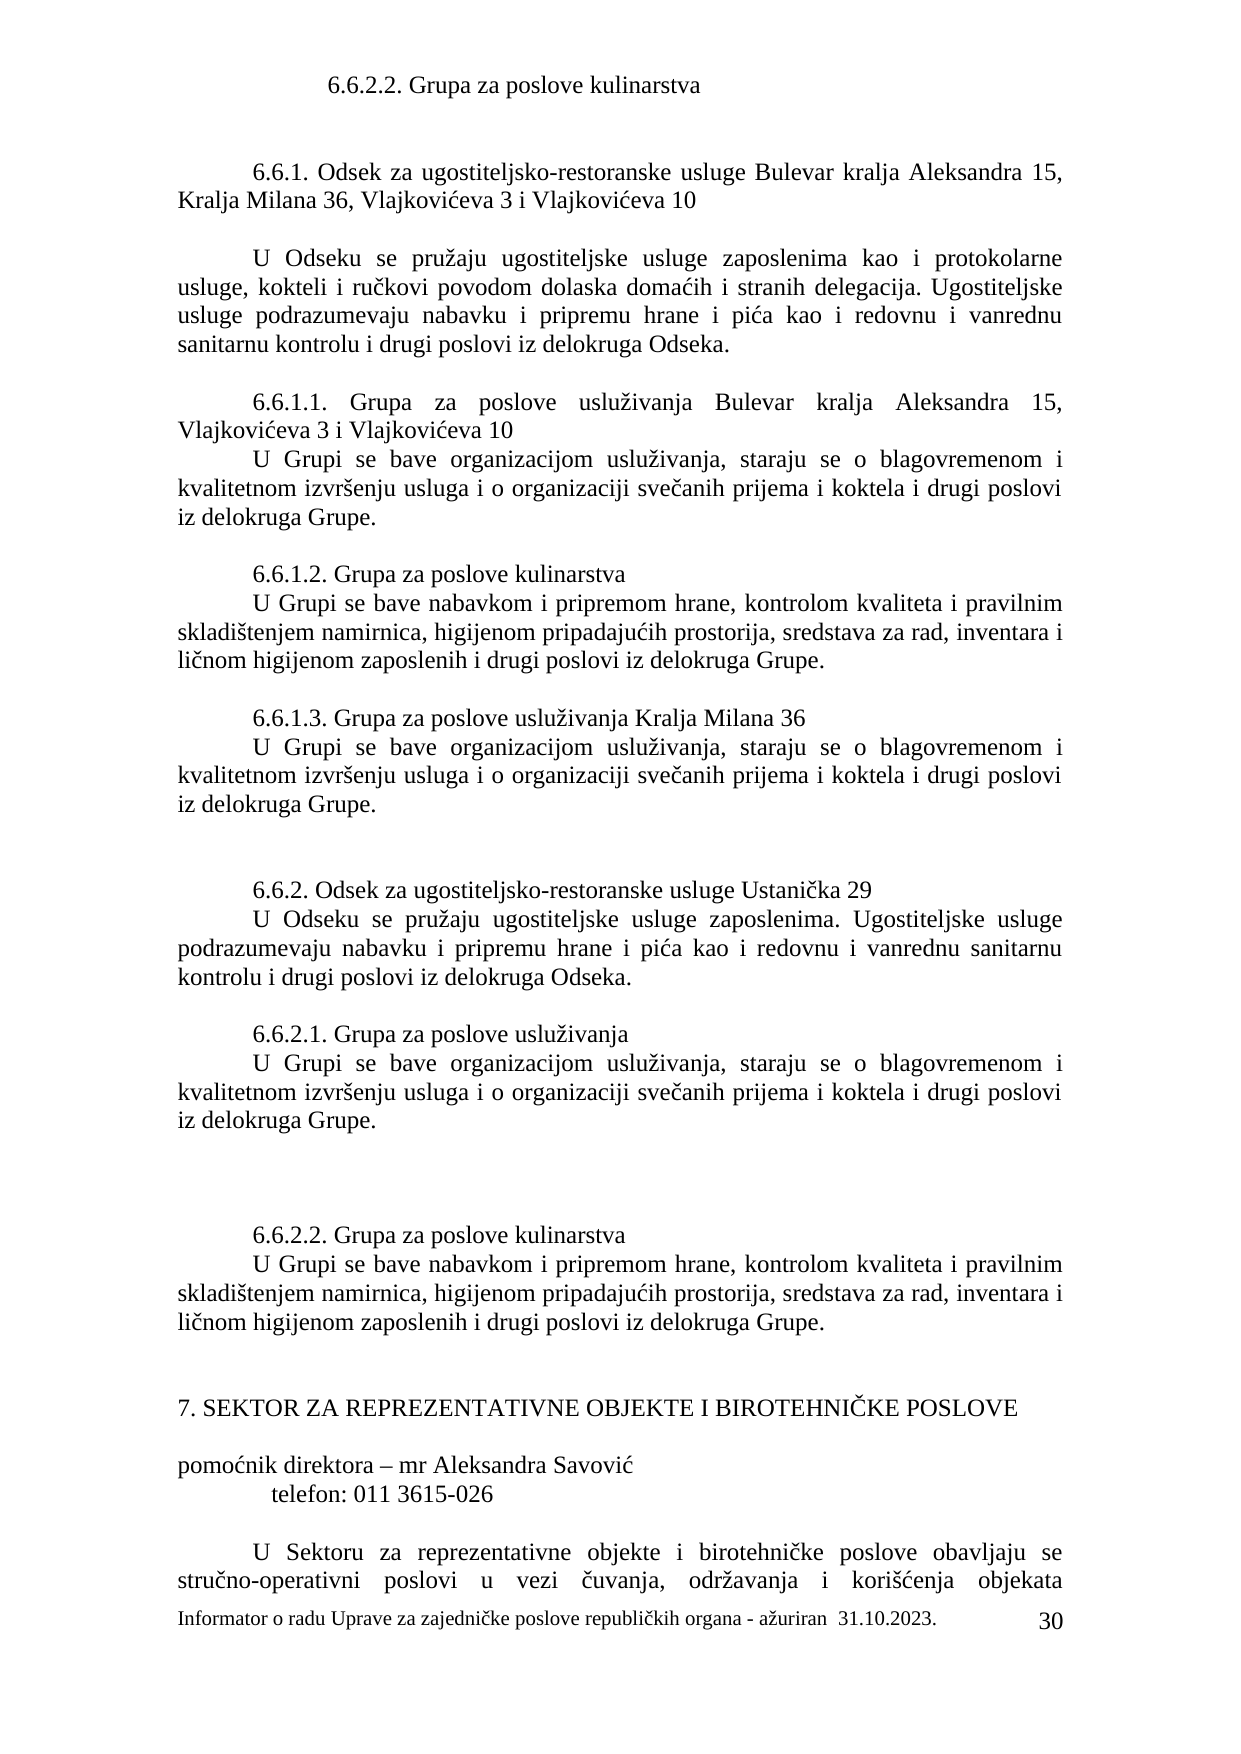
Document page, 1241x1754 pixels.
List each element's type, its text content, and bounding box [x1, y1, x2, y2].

subtitle 6.6.1.1. Grupa za poslove usluživanja Bulevar kralja Aleksandra 15, Vlajkovićeva 3 i Vlajkovićeva 10 [177, 387, 1063, 444]
subtitle 6.6.2.1. Grupa za poslove usluživanja [177, 1019, 1063, 1048]
subtitle U Sektoru za reprezentativne objekte i birotehničke poslove obavljaju se stručno-operativni poslovi u vezi čuvanja, održavanja i korišćenja objekata [177, 1537, 1063, 1594]
subtitle 6.6.2.2. Grupa za poslove kulinarstva [177, 1220, 1063, 1249]
subtitle 6.6.1.3. Grupa za poslove usluživanja Kralja Milana 36 [177, 703, 1063, 732]
subtitle U Grupi se bave organizacijom usluživanja, staraju se o blagovremenom i kvalitetnom izvršenju usluga i o organizaciji svečanih prijema i koktela i drugi poslovi iz delokruga Grupe. [177, 444, 1063, 530]
subtitle pomoćnik direktora – mr Aleksandra Savović [177, 1450, 1063, 1479]
subtitle 6.6.1. Odsek za ugostiteljsko-restoranske usluge Bulevar kralja Aleksandra 15, Kralja Milana 36, Vlajkovićeva 3 i Vlajkovićeva 10 [177, 157, 1063, 214]
subtitle U Odseku se pružaju ugostiteljske usluge zaposlenima kao i protokolarne usluge, kokteli i ručkovi povodom dolaska domaćih i stranih delegacija. Ugostiteljske usluge podrazumevaju nabavku i pripremu hrane i pića kao i redovnu i vanrednu sanitarnu kontrolu i drugi poslovi iz delokruga Odseka. [177, 243, 1063, 358]
subtitle 6.6.2. Odsek za ugostiteljsko-restoranske usluge Ustanička 29 [177, 875, 1063, 904]
subtitle U Grupi se bave nabavkom i pripremom hrane, kontrolom kvaliteta i pravilnim skladištenjem namirnica, higijenom pripadajućih prostorija, sredstava za rad, inventara i ličnom higijenom zaposlenih i drugi poslovi iz delokruga Grupe. [177, 588, 1063, 674]
subtitle U Grupi se bave organizacijom usluživanja, staraju se o blagovremenom i kvalitetnom izvršenju usluga i o organizaciji svečanih prijema i koktela i drugi poslovi iz delokruga Grupe. [177, 732, 1063, 818]
subtitle telefon: 011 3615-026 [177, 1479, 1063, 1508]
subtitle U Grupi se bave organizacijom usluživanja, staraju se o blagovremenom i kvalitetnom izvršenju usluga i o organizaciji svečanih prijema i koktela i drugi poslovi iz delokruga Grupe. [177, 1048, 1063, 1134]
subtitle U Grupi se bave nabavkom i pripremom hrane, kontrolom kvaliteta i pravilnim skladištenjem namirnica, higijenom pripadajućih prostorija, sredstava za rad, inventara i ličnom higijenom zaposlenih i drugi poslovi iz delokruga Grupe. [177, 1249, 1063, 1335]
subtitle 6.6.1.2. Grupa za poslove kulinarstva [177, 559, 1063, 588]
subtitle 6.6.2.2. Grupa za poslove kulinarstva [177, 70, 1063, 99]
subtitle 7. SEKTOR ZA REPREZENTATIVNE OBJEKTE I BIROTEHNIČKE POSLOVE [177, 1393, 1063, 1422]
subtitle U Odseku se pružaju ugostiteljske usluge zaposlenima. Ugostiteljske usluge podrazumevaju nabavku i pripremu hrane i pića kao i redovnu i vanrednu sanitarnu kontrolu i drugi poslovi iz delokruga Odseka. [177, 904, 1063, 990]
